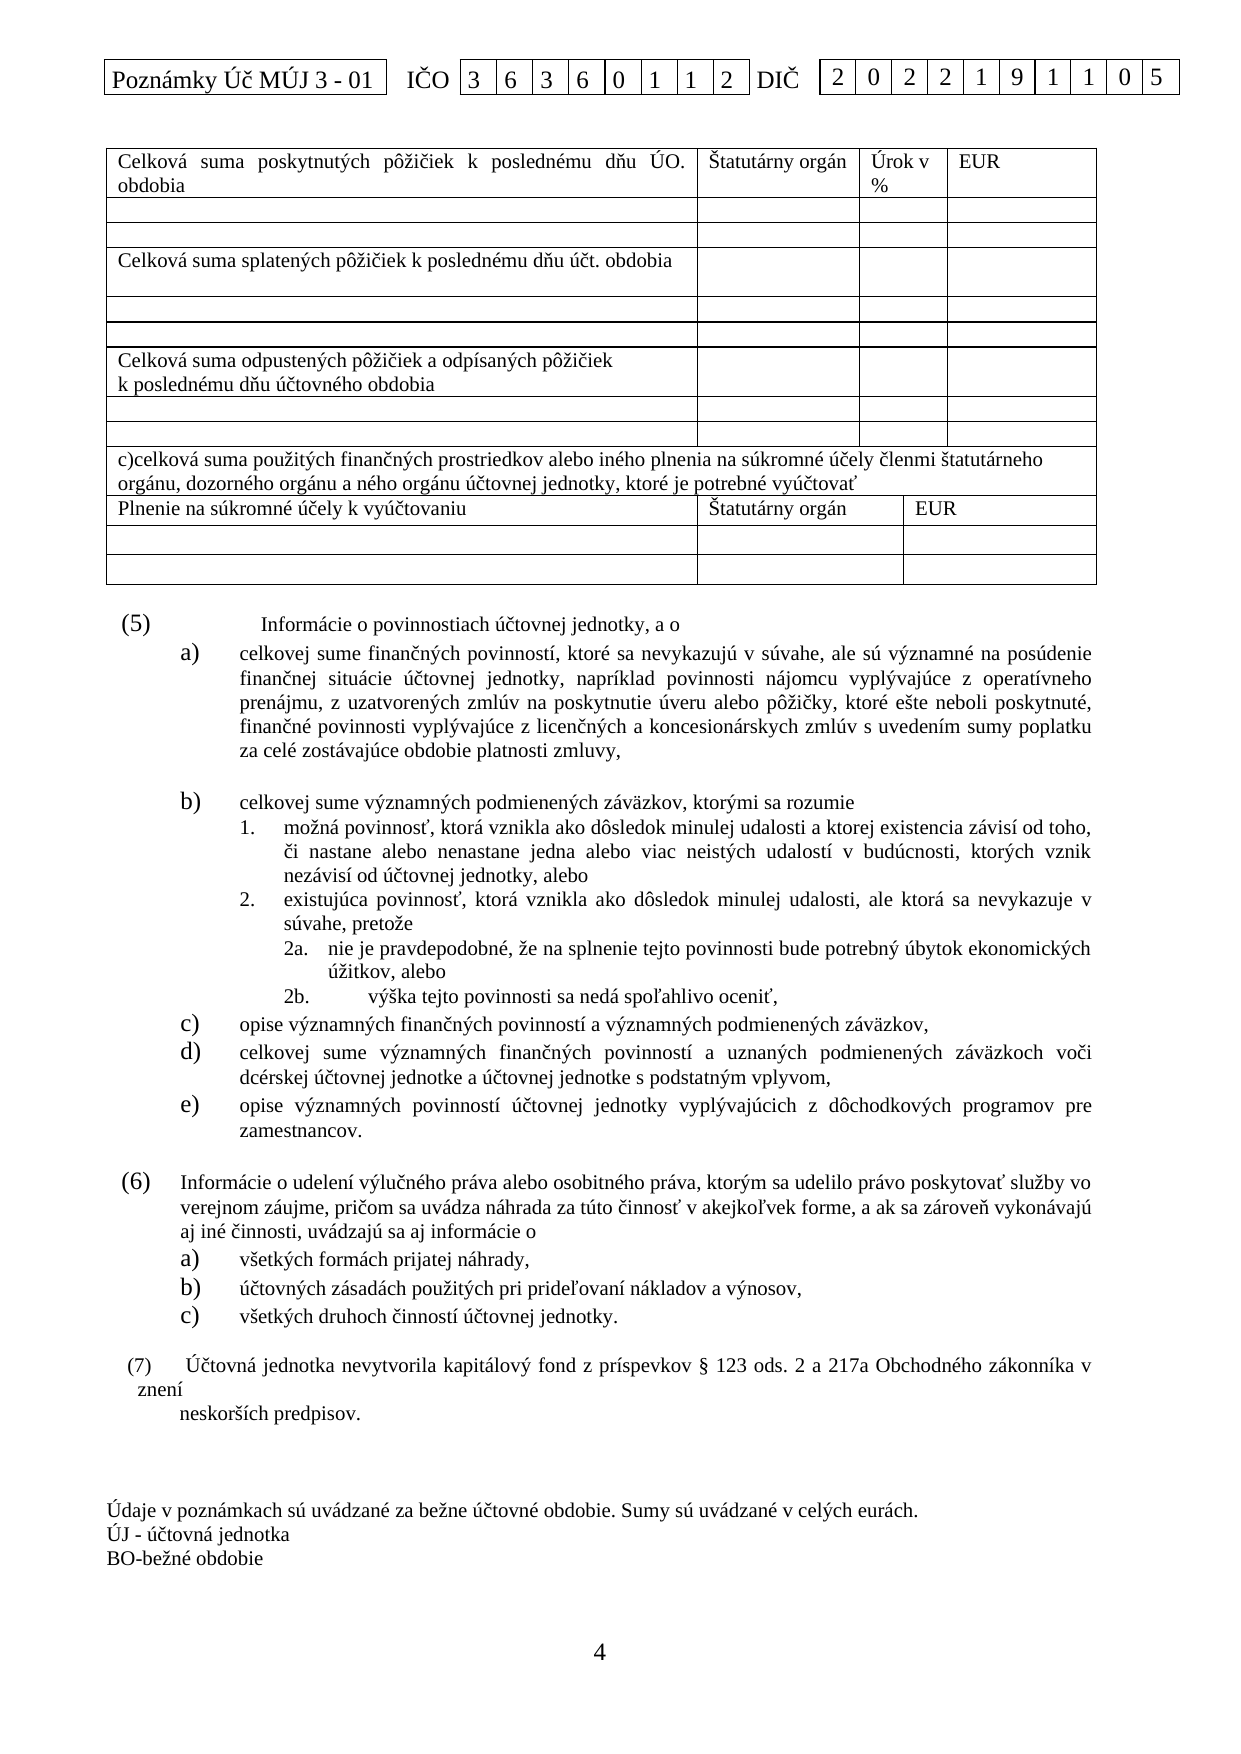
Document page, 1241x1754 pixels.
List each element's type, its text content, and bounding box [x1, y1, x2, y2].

table_cell [107, 555, 697, 583]
table_cell [948, 323, 1096, 346]
table_cell Plnenie na súkromné účely k vyúčtovaniu [107, 496, 697, 524]
list všetkých formách prijatej náhrady, [180, 1243, 1092, 1272]
table_cell [860, 198, 947, 222]
list nie je pravdepodobné, že na splnenie tejto povinnosti bude potrebný úbytok ekonomických úžitkov, alebo [283, 935, 1092, 983]
table_cell Celková suma odpustených pôžičiek a odpísaných pôžičiek k poslednému dňu účtovného obdobia [107, 348, 697, 396]
table_cell [948, 198, 1096, 222]
table_cell [698, 198, 859, 222]
list Informácie o povinnostiach účtovnej jednotky, a o [121, 608, 1092, 637]
table_cell [698, 526, 903, 554]
list celkovej sume významných finančných povinností a uznaných podmienených záväzkoch voči dcérskej účtovnej jednotke a účtovnej jednotke s podstatným vplyvom, [180, 1036, 1092, 1089]
table_cell EUR [904, 496, 1096, 524]
table_cell [698, 422, 859, 446]
list všetkých druhoch činností účtovnej jednotky. [180, 1300, 1092, 1329]
table_cell [948, 397, 1096, 421]
table_cell [948, 248, 1096, 296]
text ÚJ - účtovná jednotka [106, 1522, 1092, 1546]
table_cell [107, 223, 697, 247]
table_cell [698, 248, 859, 296]
table_cell [948, 223, 1096, 247]
table_cell Celková suma splatených pôžičiek k poslednému dňu účt. obdobia [107, 248, 697, 296]
table_cell [698, 348, 859, 396]
list celkovej sume finančných povinností, ktoré sa nevykazujú v súvahe, ale sú významné na posúdenie finančnej situácie účtovnej jednotky, napríklad povinnosti nájomcu vyplývajúce z operatívneho prenájmu, z uzatvorených zmlúv na poskytnutie úveru alebo pôžičky, ktoré ešte neboli poskytnuté, finančné povinnosti vyplývajúce z licenčných a koncesionárskych zmlúv s uvedením sumy poplatku za celé zostávajúce obdobie platnosti zmluvy, [180, 637, 1092, 762]
table_cell [107, 526, 697, 554]
list možná povinnosť, ktorá vznikla ako dôsledok minulej udalosti a ktorej existencia závisí od toho, či nastane alebo nenastane jedna alebo viac neistých udalostí v budúcnosti, ktorých vznik nezávisí od účtovnej jednotky, alebo [239, 815, 1092, 887]
table_cell Úrok v % [860, 149, 947, 197]
table_cell EUR [948, 149, 1096, 197]
table_cell [948, 348, 1096, 396]
table_cell [860, 297, 947, 321]
table_cell [904, 555, 1096, 583]
table_cell [948, 422, 1096, 446]
table_cell [948, 297, 1096, 321]
table_cell [698, 555, 903, 583]
text BO-bežné obdobie [106, 1546, 1092, 1570]
table_cell [698, 223, 859, 247]
list celkovej sume významných podmienených záväzkov, ktorými sa rozumie [180, 786, 1092, 815]
table_cell [860, 348, 947, 396]
table_cell [107, 297, 697, 321]
list opise významných povinností účtovnej jednotky vyplývajúcich z dôchodkových programov pre zamestnancov. [180, 1089, 1092, 1142]
list Informácie o udelení výlučného práva alebo osobitného práva, ktorým sa udelilo právo poskytovať služby vo verejnom záujme, pričom sa uvádza náhrada za túto činnosť v akejkoľvek forme, a ak sa zároveň vykonávajú aj iné činnosti, uvádzajú sa aj informácie o [121, 1166, 1092, 1243]
table_cell [107, 397, 697, 421]
table_cell [860, 223, 947, 247]
list účtovných zásadách použitých pri prideľovaní nákladov a výnosov, [180, 1272, 1092, 1300]
table_cell Štatutárny orgán [698, 496, 903, 524]
text neskorších predpisov. [106, 1401, 1092, 1425]
list existujúca povinnosť, ktorá vznikla ako dôsledok minulej udalosti, ale ktorá sa nevykazuje v súvahe, pretože [239, 887, 1092, 935]
table_cell [107, 323, 697, 346]
table_cell [107, 422, 697, 446]
list výška tejto povinnosti sa nedá spoľahlivo oceniť, [283, 983, 1092, 1008]
table_cell [860, 397, 947, 421]
table_cell Celková suma poskytnutých pôžičiek k poslednému dňu ÚO. obdobia [107, 149, 697, 197]
table_cell Štatutárny orgán [698, 149, 859, 197]
text (7) Účtovná jednotka nevytvorila kapitálový fond z príspevkov § 123 ods. 2 a 217a Obchodného zákonníka v znení [127, 1353, 1092, 1401]
table_cell [904, 526, 1096, 554]
table_cell [860, 422, 947, 446]
text Údaje v poznámkach sú uvádzané za bežne účtovné obdobie. Sumy sú uvádzané v celých eurách. [106, 1498, 1092, 1522]
table_cell [698, 297, 859, 321]
list opise významných finančných povinností a významných podmienených záväzkov, [180, 1008, 1092, 1036]
table_cell [107, 198, 697, 222]
table_cell [860, 323, 947, 346]
table_cell [860, 248, 947, 296]
table_cell [698, 397, 859, 421]
table_cell [698, 323, 859, 346]
table_cell c)celková suma použitých finančných prostriedkov alebo iného plnenia na súkromné účely členmi štatutárneho orgánu, dozorného orgánu a ného orgánu účtovnej jednotky, ktoré je potrebné vyúčtovať [107, 447, 1096, 495]
